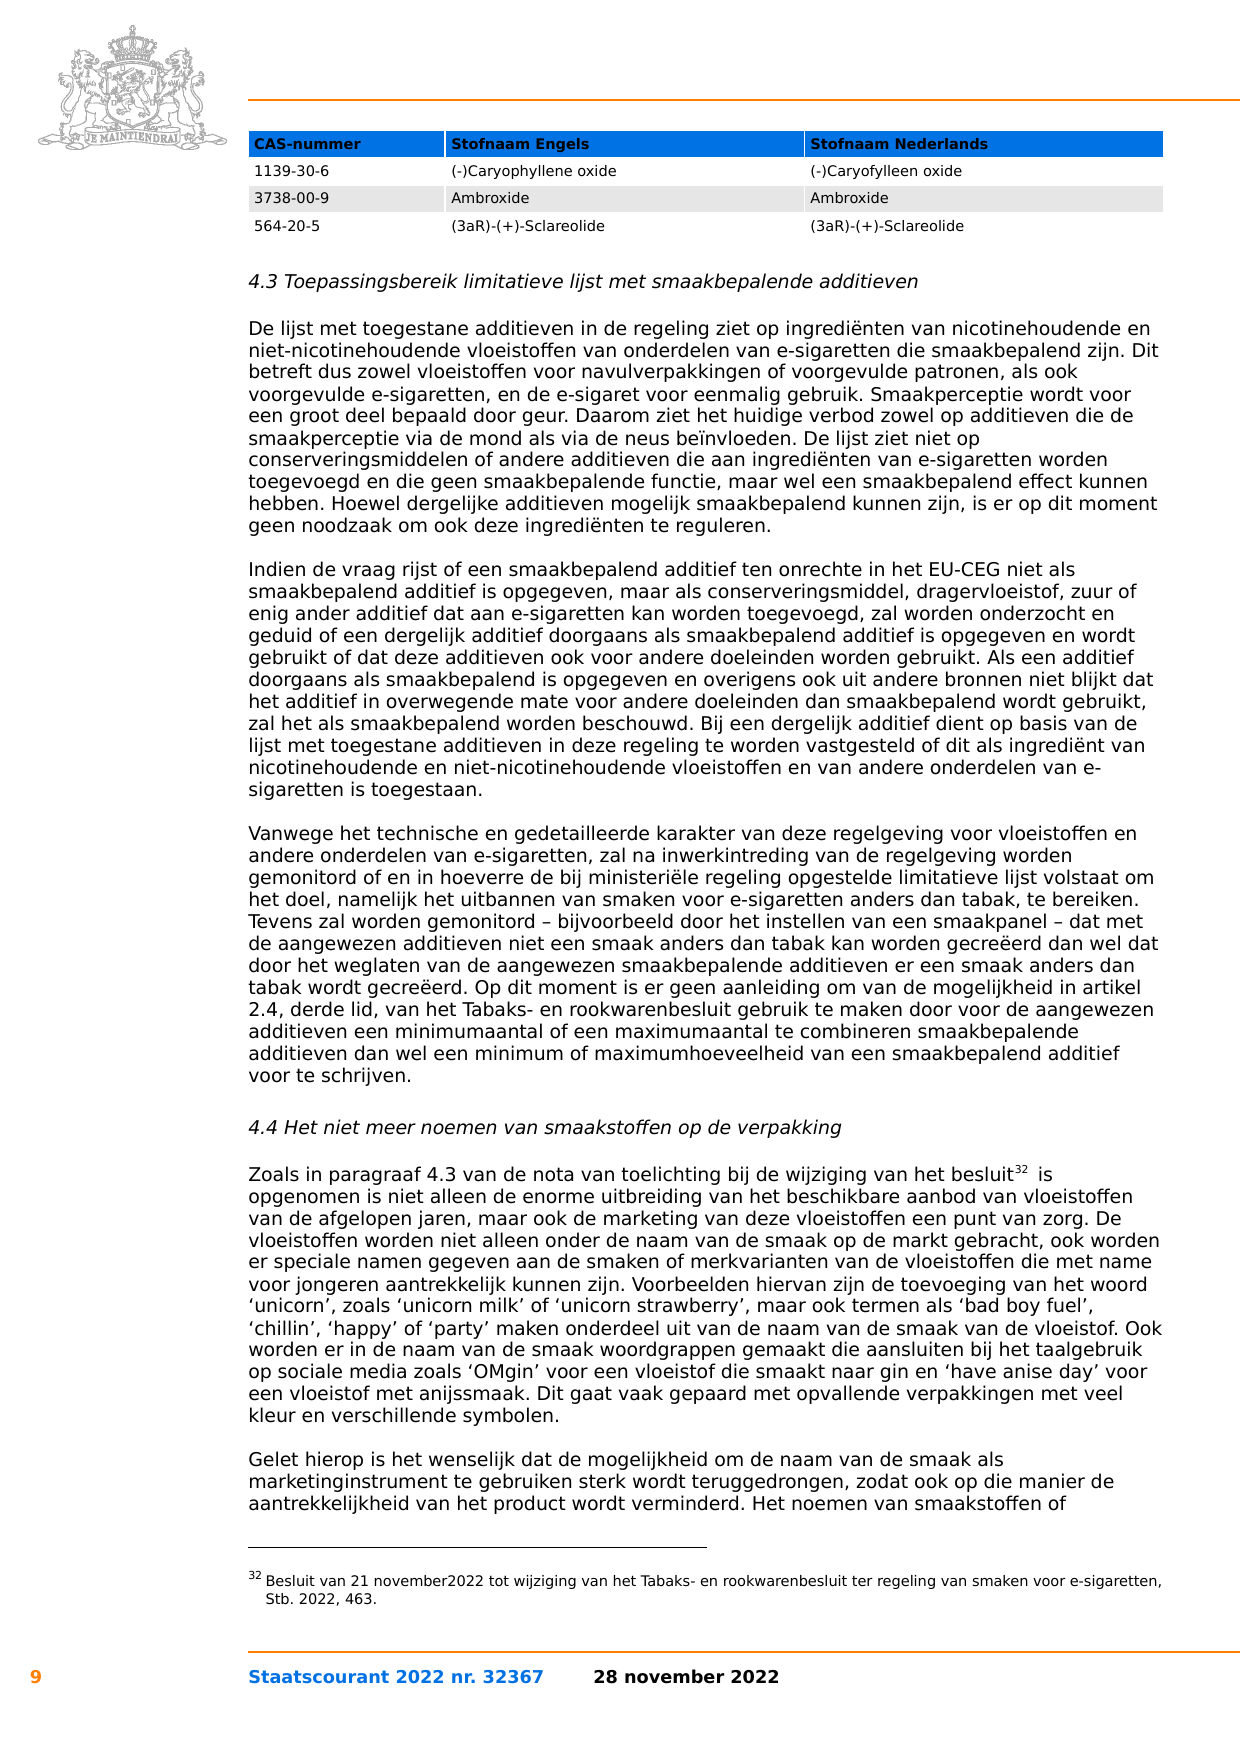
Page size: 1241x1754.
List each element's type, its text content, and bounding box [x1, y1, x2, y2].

subtitle 4.3 Toepassingsbereik limitatieve lijst met smaakbepalende additieven [248, 271, 1163, 292]
text Zoals in paragraaf 4.3 van de nota van toelichting bij de wijziging van het besluit is opgenomen is niet alleen de enorme uitbreiding van het beschikbare aanbod van vloeistoffen van de afgelopen jaren, maar ook de marketing van deze vloeistoffen een punt van zorg. De vloeistoffen worden niet alleen onder de naam van de smaak op de markt gebracht, ook worden er speciale namen gegeven aan de smaken of merkvarianten van de vloeistoffen die met name voor jongeren aantrekkelijk kunnen zijn. Voorbeelden hiervan zijn de toevoeging van het woord ‘unicorn’, zoals ‘unicorn milk’ of ‘unicorn strawberry’, maar ook termen als ‘bad boy fuel’, ‘chillin’, ‘happy’ of ‘party’ maken onderdeel uit van de naam van de smaak van de vloeistof. Ook worden er in de naam van de smaak woordgrappen gemaakt die aansluiten bij het taalgebruik op sociale media zoals ‘OMgin’ voor een vloeistof die smaakt naar gin en ‘have anise day’ voor een vloeistof met anijssmaak. Dit gaat vaak gepaard met opvallende verpakkingen met veel kleur en verschillende symbolen. [248, 1163, 1163, 1427]
table_cell (-)Caryofylleen oxide [805, 158, 1163, 185]
subtitle 4.4 Het niet meer noemen van smaakstoffen op de verpakking [248, 1117, 1163, 1138]
text Besluit van 21 november2022 tot wijziging van het Tabaks- en rookwarenbesluit ter regeling van smaken voor e-sigaretten, Stb. 2022, 463. [248, 1569, 1163, 1608]
table_cell (3aR)-(+)-Sclareolide [446, 213, 804, 239]
table_header Stofnaam Nederlands [805, 131, 1163, 157]
table_cell Ambroxide [805, 186, 1163, 212]
table_header Stofnaam Engels [446, 131, 804, 157]
table_cell 3738-00-9 [249, 186, 444, 212]
table_cell (-)Caryophyllene oxide [446, 158, 804, 185]
table_cell 564-20-5 [249, 213, 444, 239]
table_cell (3aR)-(+)-Sclareolide [805, 213, 1163, 239]
picture [38, 25, 227, 150]
text Vanwege het technische en gedetailleerde karakter van deze regelgeving voor vloeistoffen en andere onderdelen van e-sigaretten, zal na inwerkintreding van de regelgeving worden gemonitord of en in hoeverre de bij ministeriële regeling opgestelde limitatieve lijst volstaat om het doel, namelijk het uitbannen van smaken voor e-sigaretten anders dan tabak, te bereiken. Tevens zal worden gemonitord – bijvoorbeeld door het instellen van een smaakpanel – dat met de aangewezen additieven niet een smaak anders dan tabak kan worden gecreëerd dan wel dat door het weglaten van de aangewezen smaakbepalende additieven er een smaak anders dan tabak wordt gecreëerd. Op dit moment is er geen aanleiding om van de mogelijkheid in artikel 2.4, derde lid, van het Tabaks- en rookwarenbesluit gebruik te maken door voor de aangewezen additieven een minimumaantal of een maximumaantal te combineren smaakbepalende additieven dan wel een minimum of maximumhoeveelheid van een smaakbepalend additief voor te schrijven. [248, 823, 1163, 1087]
table_cell 1139-30-6 [249, 158, 444, 185]
text Indien de vraag rijst of een smaakbepalend additief ten onrechte in het EU-CEG niet als smaakbepalend additief is opgegeven, maar als conserveringsmiddel, dragervloeistof, zuur of enig ander additief dat aan e-sigaretten kan worden toegevoegd, zal worden onderzocht en geduid of een dergelijk additief doorgaans als smaakbepalend additief is opgegeven en wordt gebruikt of dat deze additieven ook voor andere doeleinden worden gebruikt. Als een additief doorgaans als smaakbepalend is opgegeven en overigens ook uit andere bronnen niet blijkt dat het additief in overwegende mate voor andere doeleinden dan smaakbepalend wordt gebruikt, zal het als smaakbepalend worden beschouwd. Bij een dergelijk additief dient op basis van de lijst met toegestane additieven in deze regeling te worden vastgesteld of dit als ingrediënt van nicotinehoudende en niet-nicotinehoudende vloeistoffen en van andere onderdelen van e-sigaretten is toegestaan. [248, 559, 1163, 801]
table_cell Ambroxide [446, 186, 804, 212]
table_header CAS-nummer [249, 131, 444, 157]
text De lijst met toegestane additieven in de regeling ziet op ingrediënten van nicotinehoudende en niet-nicotinehoudende vloeistoffen van onderdelen van e-sigaretten die smaakbepalend zijn. Dit betreft dus zowel vloeistoffen voor navulverpakkingen of voorgevulde patronen, als ook voorgevulde e-sigaretten, en de e-sigaret voor eenmalig gebruik. Smaakperceptie wordt voor een groot deel bepaald door geur. Daarom ziet het huidige verbod zowel op additieven die de smaakperceptie via de mond als via de neus beïnvloeden. De lijst ziet niet op conserveringsmiddelen of andere additieven die aan ingrediënten van e-sigaretten worden toegevoegd en die geen smaakbepalende functie, maar wel een smaakbepalend effect kunnen hebben. Hoewel dergelijke additieven mogelijk smaakbepalend kunnen zijn, is er op dit moment geen noodzaak om ook deze ingrediënten te reguleren. [248, 317, 1163, 537]
text Gelet hierop is het wenselijk dat de mogelijkheid om de naam van de smaak als marketinginstrument te gebruiken sterk wordt teruggedrongen, zodat ook op die manier de aantrekkelijkheid van het product wordt verminderd. Het noemen van smaakstoffen of [248, 1449, 1163, 1515]
